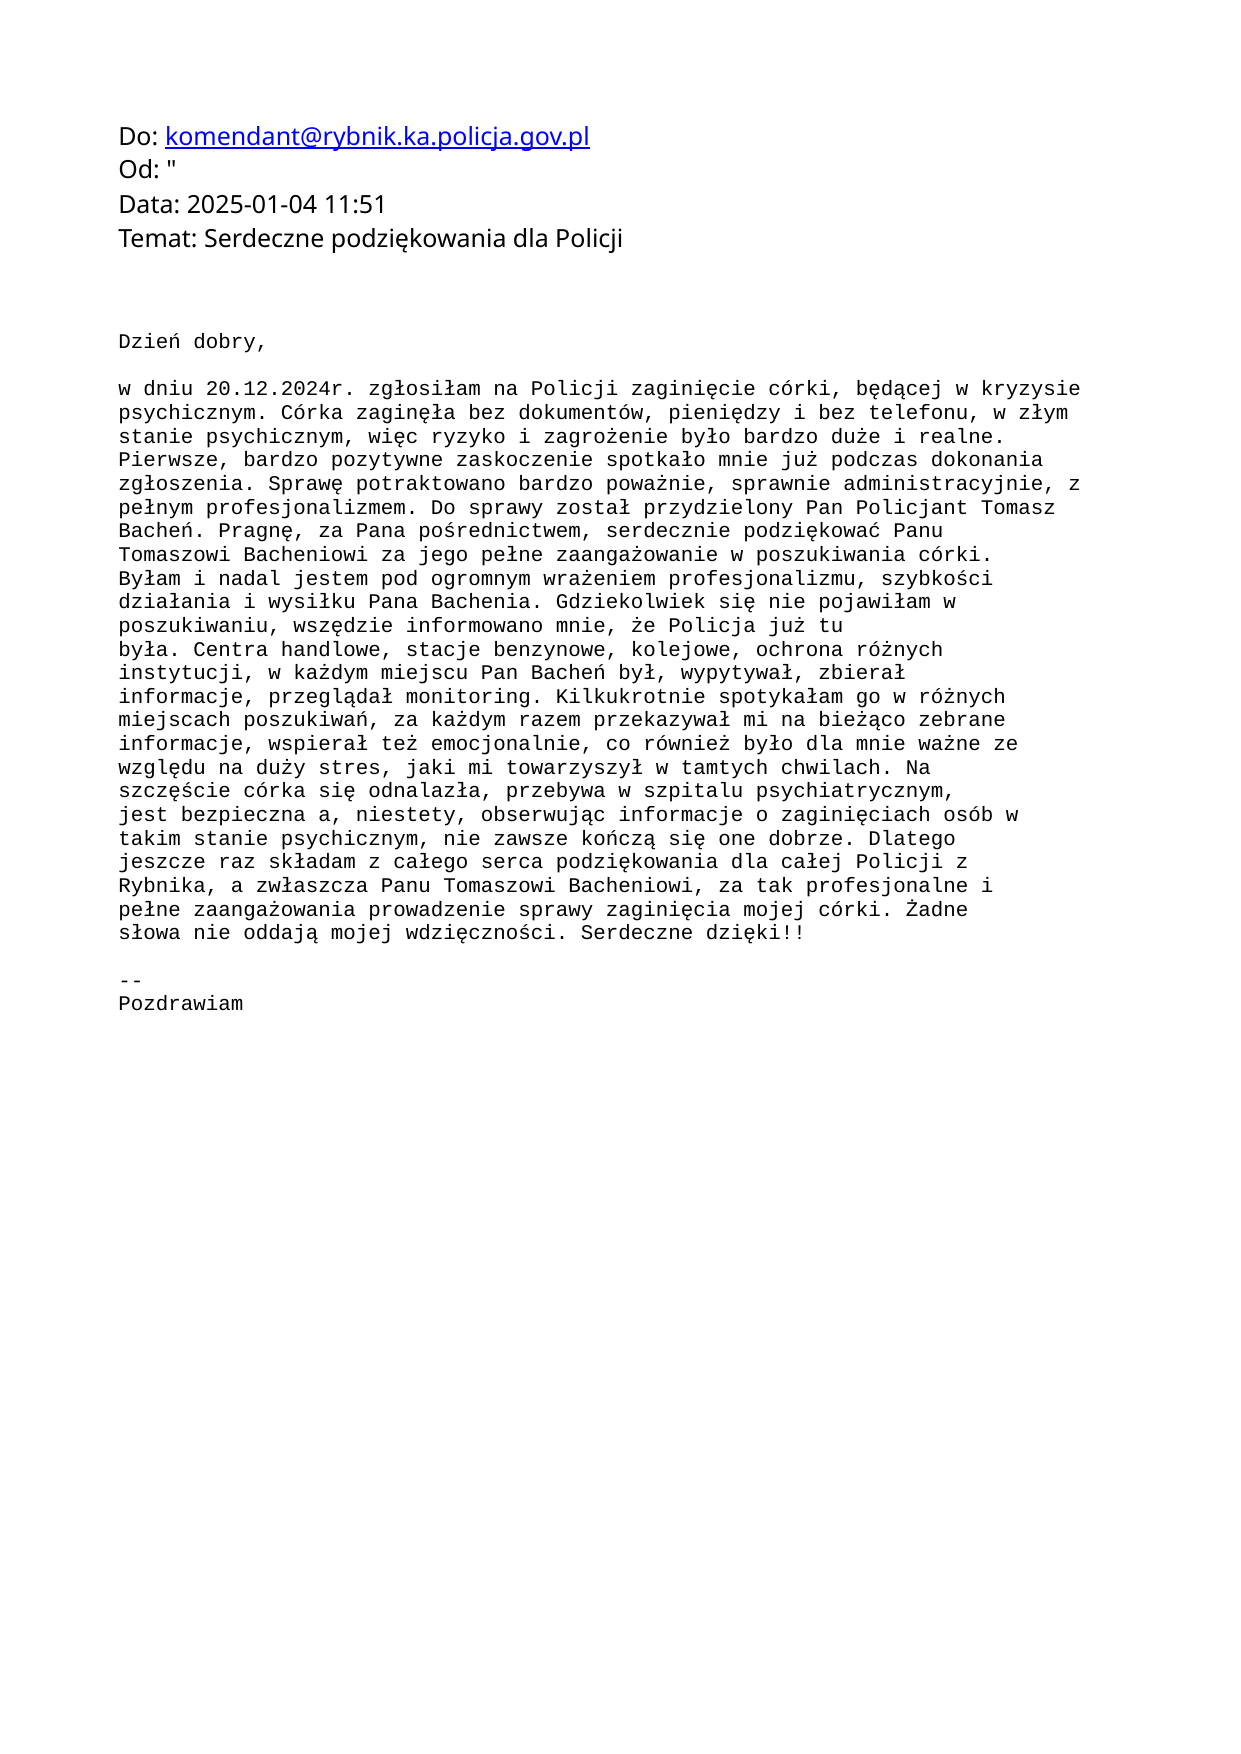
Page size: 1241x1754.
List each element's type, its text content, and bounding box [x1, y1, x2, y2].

text Dzień dobry, w dniu 20.12.2024r. zgłosiłam na Policji zaginięcie córki, będącej w kryzysie psychicznym. Córka zaginęła bez dokumentów, pieniędzy i bez telefonu, w złym stanie psychicznym, więc ryzyko i zagrożenie było bardzo duże i realne. Pierwsze, bardzo pozytywne zaskoczenie spotkało mnie już podczas dokonania zgłoszenia. Sprawę potraktowano bardzo poważnie, sprawnie administracyjnie, z pełnym profesjonalizmem. Do sprawy został przydzielony Pan Policjant Tomasz Bacheń. Pragnę, za Pana pośrednictwem, serdecznie podziękować Panu Tomaszowi Bacheniowi za jego pełne zaangażowanie w poszukiwania córki. Byłam i nadal jestem pod ogromnym wrażeniem profesjonalizmu, szybkości działania i wysiłku Pana Bachenia. Gdziekolwiek się nie pojawiłam w poszukiwaniu, wszędzie informowano mnie, że Policja już tu była. Centra handlowe, stacje benzynowe, kolejowe, ochrona różnych instytucji, w każdym miejscu Pan Bacheń był, wypytywał, zbierał informacje, przeglądał monitoring. Kilkukrotnie spotykałam go w różnych miejscach poszukiwań, za każdym razem przekazywał mi na bieżąco zebrane informacje, wspierał też emocjonalnie, co również było dla mnie ważne ze względu na duży stres, jaki mi towarzyszył w tamtych chwilach. Na szczęście córka się odnalazła, przebywa w szpitalu psychiatrycznym, jest bezpieczna a, niestety, obserwując informacje o zaginięciach osób w takim stanie psychicznym, nie zawsze kończą się one dobrze. Dlatego jeszcze raz składam z całego serca podziękowania dla całej Policji z Rybnika, a zwłaszcza Panu Tomaszowi Bacheniowi, za tak profesjonalne i pełne zaangażowania prowadzenie sprawy zaginięcia mojej córki. Żadne słowa nie oddają mojej wdzięczności. Serdeczne dzięki!! -- Pozdrawiam [118, 284, 1122, 1041]
text Do: komendant@rybnik.ka.policja.gov.pl Od: " Data: 2025-01-04 11:51 Temat: Serdeczne podziękowania dla Policji [118, 118, 1122, 254]
